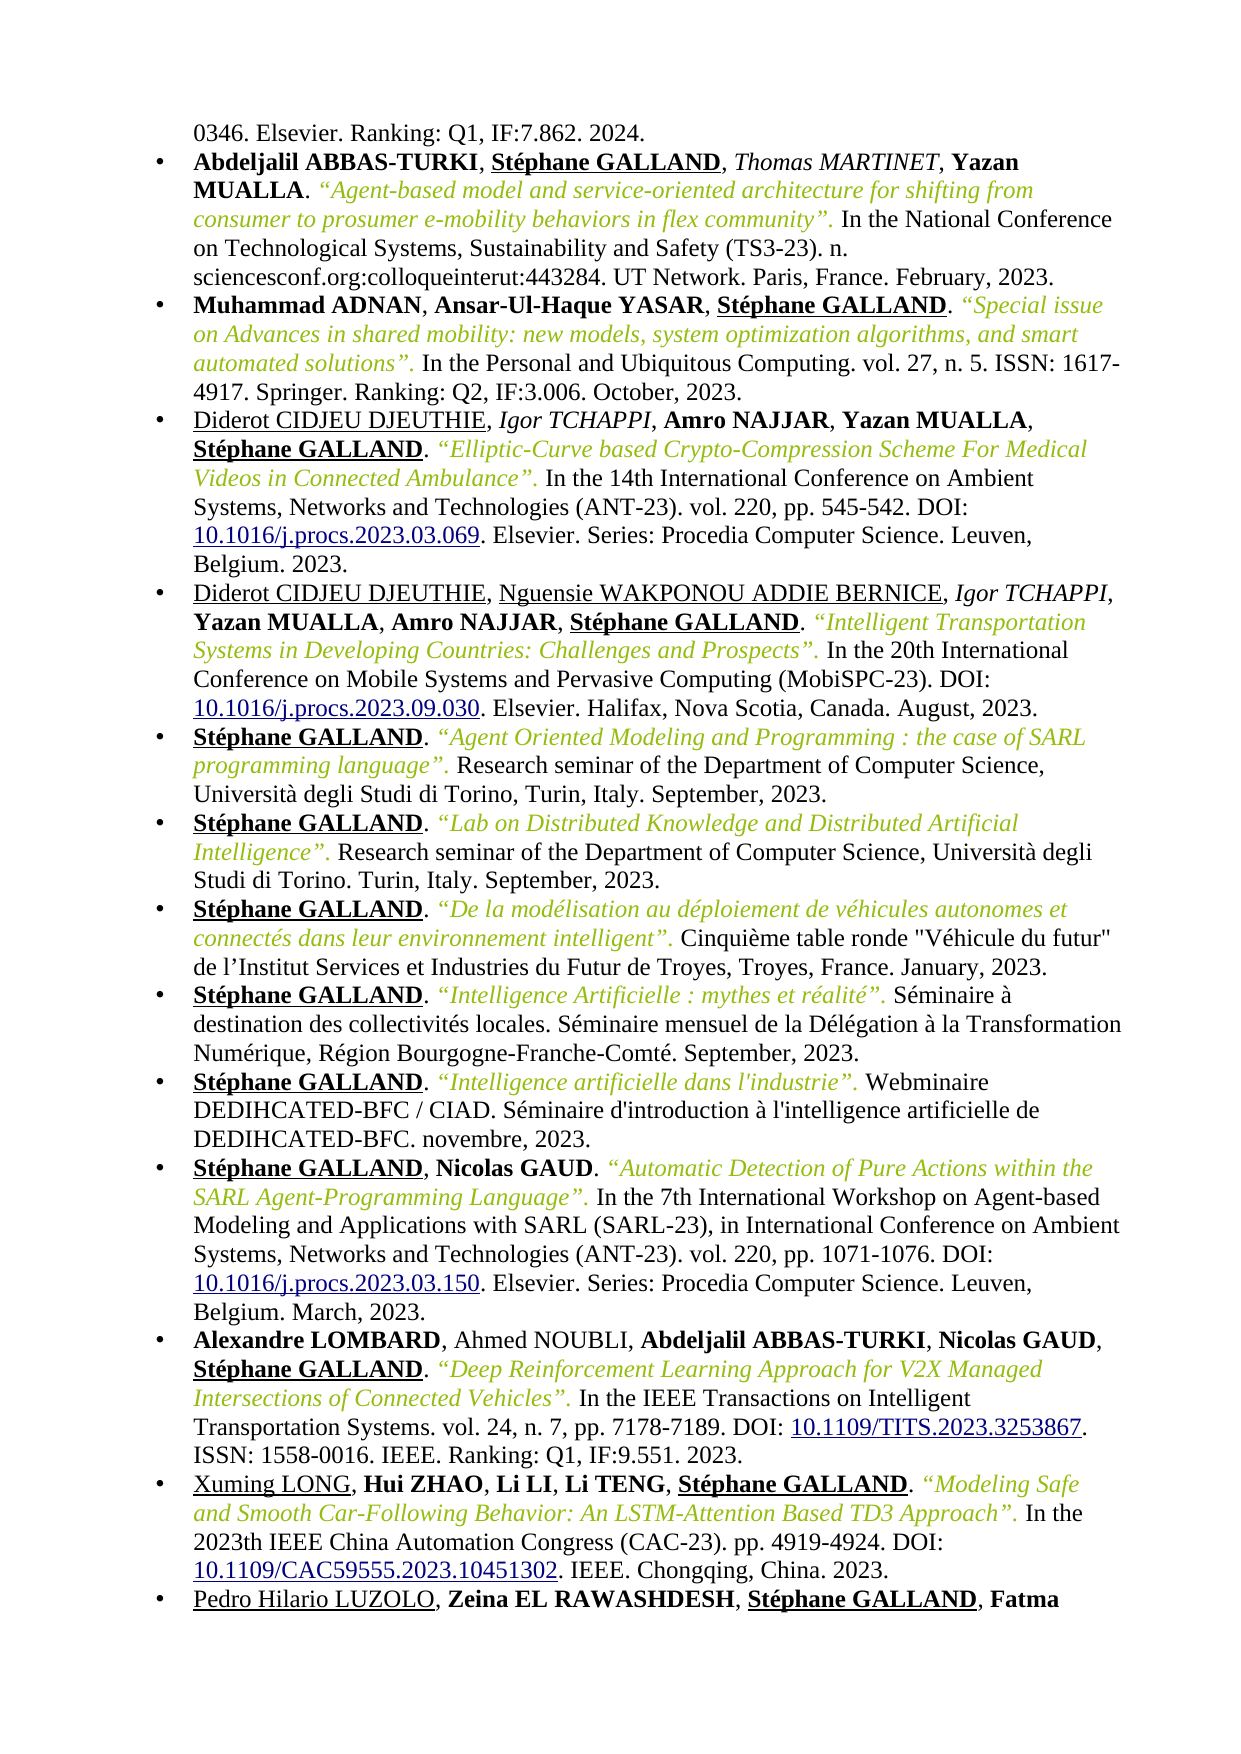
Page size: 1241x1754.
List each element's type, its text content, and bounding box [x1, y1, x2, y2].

list 0346. Elsevier. Ranking: Q1, IF:7.862. 2024. [156, 118, 1122, 147]
list Stéphane GALLAND, Nicolas GAUD. “Automatic Detection of Pure Actions within the SARL Agent-Programming Language”. In the 7th International Workshop on Agent-based Modeling and Applications with SARL (SARL-23), in International Conference on Ambient Systems, Networks and Technologies (ANT-23). vol. 220, pp. 1071-1076. DOI: 10.1016/j.procs.2023.03.150. Elsevier. Series: Procedia Computer Science. Leuven, Belgium. March, 2023. [156, 1153, 1122, 1326]
list Alexandre LOMBARD, Ahmed NOUBLI, Abdeljalil ABBAS-TURKI, Nicolas GAUD, Stéphane GALLAND. “Deep Reinforcement Learning Approach for V2X Managed Intersections of Connected Vehicles”. In the IEEE Transactions on Intelligent Transportation Systems. vol. 24, n. 7, pp. 7178-7189. DOI: 10.1109/TITS.2023.3253867. ISSN: 1558-0016. IEEE. Ranking: Q1, IF:9.551. 2023. [156, 1326, 1122, 1469]
list Stéphane GALLAND. “De la modélisation au déploiement de véhicules autonomes et connectés dans leur environnement intelligent”. Cinquième table ronde "Véhicule du futur" de l’Institut Services et Industries du Futur de Troyes, Troyes, France. January, 2023. [156, 894, 1122, 981]
list Diderot CIDJEU DJEUTHIE, Nguensie WAKPONOU ADDIE BERNICE, Igor TCHAPPI, Yazan MUALLA, Amro NAJJAR, Stéphane GALLAND. “Intelligent Transportation Systems in Developing Countries: Challenges and Prospects”. In the 20th International Conference on Mobile Systems and Pervasive Computing (MobiSPC-23). DOI: 10.1016/j.procs.2023.09.030. Elsevier. Halifax, Nova Scotia, Canada. August, 2023. [156, 578, 1122, 722]
list Abdeljalil ABBAS-TURKI, Stéphane GALLAND, Thomas MARTINET, Yazan MUALLA. “Agent-based model and service-oriented architecture for shifting from consumer to prosumer e-mobility behaviors in flex community”. In the National Conference on Technological Systems, Sustainability and Safety (TS3-23). n. sciencesconf.org:colloqueinterut:443284. UT Network. Paris, France. February, 2023. [156, 147, 1122, 291]
list Stéphane GALLAND. “Intelligence artificielle dans l'industrie”. Webminaire DEDIHCATED-BFC / CIAD. Séminaire d'introduction à l'intelligence artificielle de DEDIHCATED-BFC. novembre, 2023. [156, 1067, 1122, 1153]
list Xuming LONG, Hui ZHAO, Li LI, Li TENG, Stéphane GALLAND. “Modeling Safe and Smooth Car-Following Behavior: An LSTM-Attention Based TD3 Approach”. In the 2023th IEEE China Automation Congress (CAC-23). pp. 4919-4924. DOI: 10.1109/CAC59555.2023.10451302. IEEE. Chongqing, China. 2023. [156, 1469, 1122, 1584]
list Pedro Hilario LUZOLO, Zeina EL RAWASHDESH, Stéphane GALLAND, Fatma [156, 1584, 1122, 1613]
list Stéphane GALLAND. “Lab on Distributed Knowledge and Distributed Artificial Intelligence”. Research seminar of the Department of Computer Science, Università degli Studi di Torino. Turin, Italy. September, 2023. [156, 808, 1122, 894]
list Stéphane GALLAND. “Intelligence Artificielle : mythes et réalité”. Séminaire à destination des collectivités locales. Séminaire mensuel de la Délégation à la Transformation Numérique, Région Bourgogne-Franche-Comté. September, 2023. [156, 981, 1122, 1067]
list Muhammad ADNAN, Ansar-Ul-Haque YASAR, Stéphane GALLAND. “Special issue on Advances in shared mobility: new models, system optimization algorithms, and smart automated solutions”. In the Personal and Ubiquitous Computing. vol. 27, n. 5. ISSN: 1617-4917. Springer. Ranking: Q2, IF:3.006. October, 2023. [156, 291, 1122, 406]
list Diderot CIDJEU DJEUTHIE, Igor TCHAPPI, Amro NAJJAR, Yazan MUALLA, Stéphane GALLAND. “Elliptic-Curve based Crypto-Compression Scheme For Medical Videos in Connected Ambulance”. In the 14th International Conference on Ambient Systems, Networks and Technologies (ANT-23). vol. 220, pp. 545-542. DOI: 10.1016/j.procs.2023.03.069. Elsevier. Series: Procedia Computer Science. Leuven, Belgium. 2023. [156, 406, 1122, 578]
list Stéphane GALLAND. “Agent Oriented Modeling and Programming : the case of SARL programming language”. Research seminar of the Department of Computer Science, Università degli Studi di Torino, Turin, Italy. September, 2023. [156, 722, 1122, 808]
